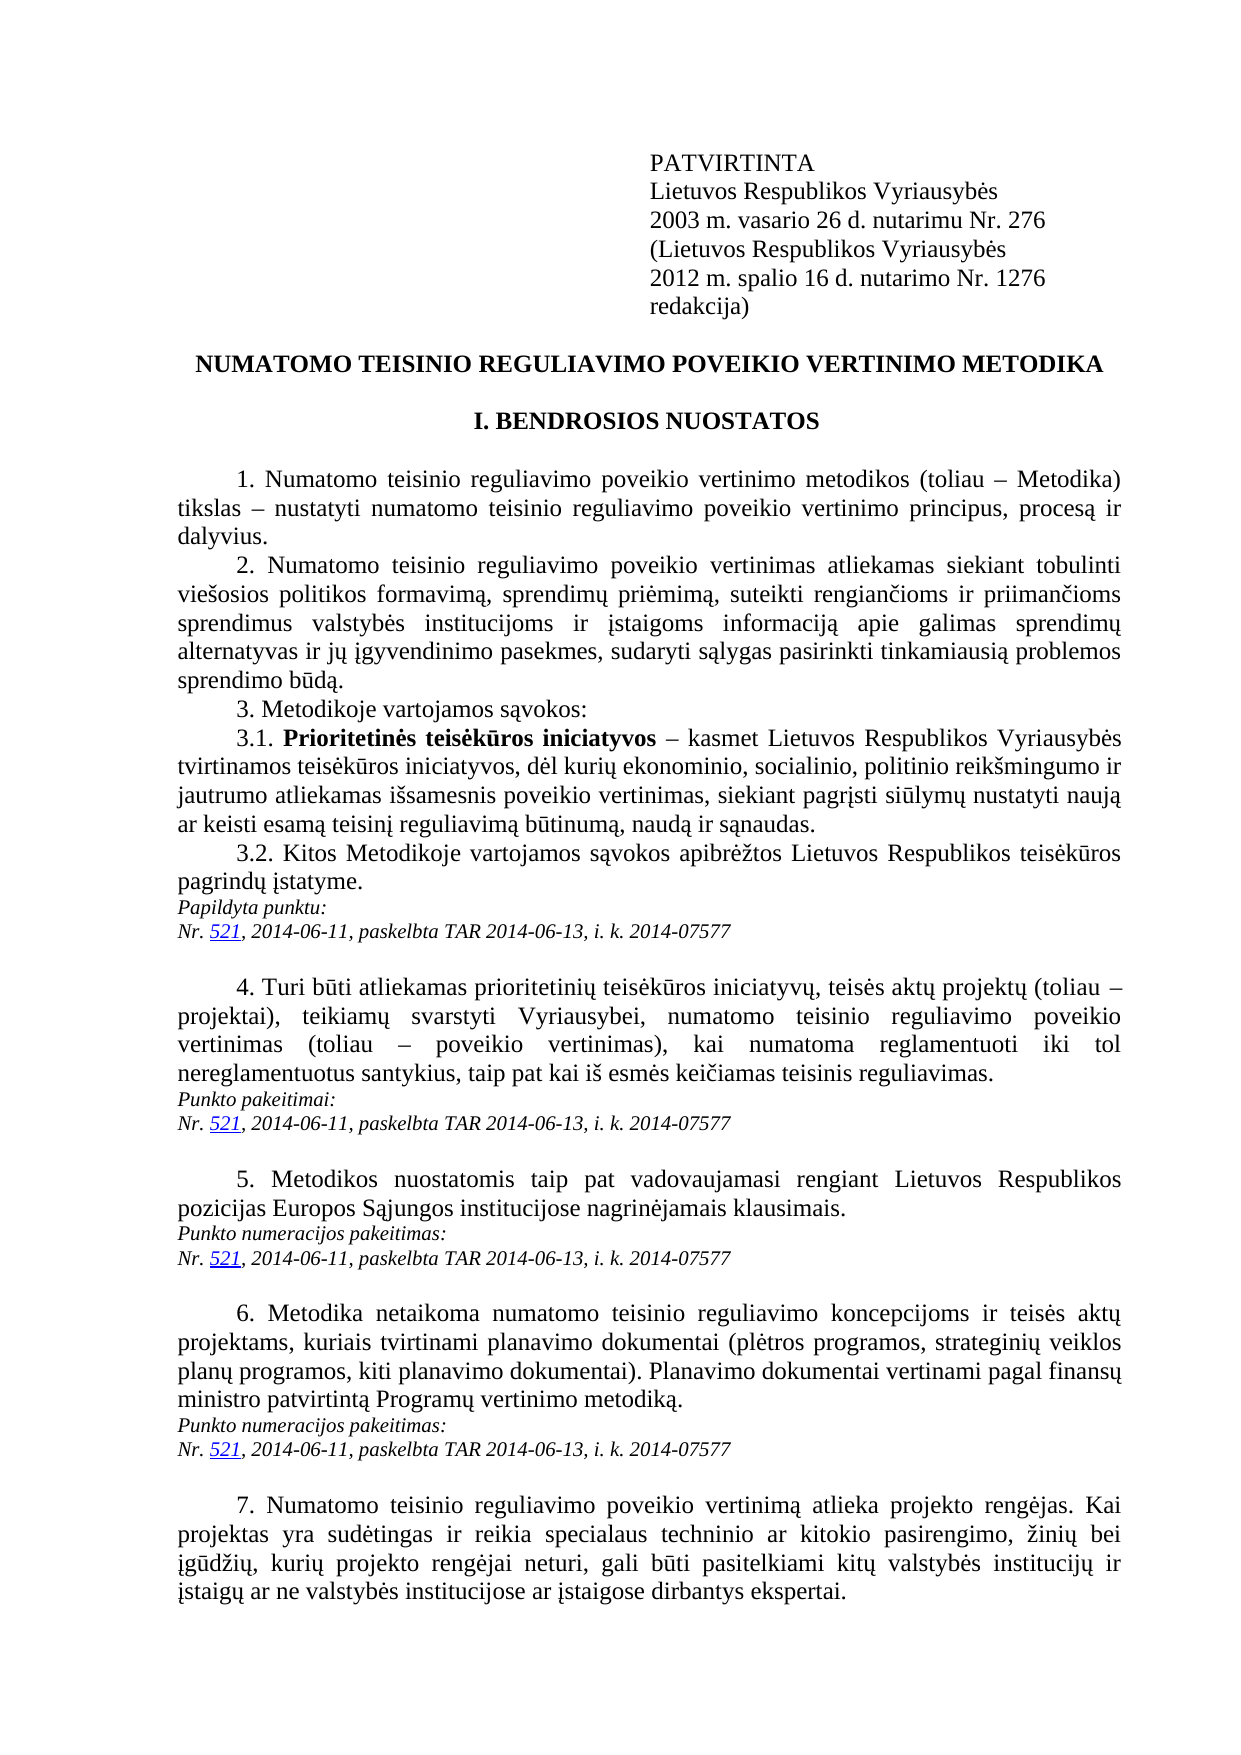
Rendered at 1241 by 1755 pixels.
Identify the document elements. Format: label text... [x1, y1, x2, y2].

text 1. Numatomo teisinio reguliavimo poveikio vertinimo metodikos (toliau – Metodika) tikslas – nustatyti numatomo teisinio reguliavimo poveikio vertinimo principus, procesą ir dalyvius. [177, 464, 1122, 550]
text Nr. 521, 2014-06-11, paskelbta TAR 2014-06-13, i. k. 2014-07577 [177, 1437, 1122, 1461]
text Papildyta punktu: [177, 895, 1122, 919]
text Nr. 521, 2014-06-11, paskelbta TAR 2014-06-13, i. k. 2014-07577 [177, 1245, 1122, 1269]
text 2012 m. spalio 16 d. nutarimo Nr. 1276 [649, 263, 1122, 291]
text Lietuvos Respublikos Vyriausybės [649, 176, 1122, 205]
text 3.1. Prioritetinės teisėkūros iniciatyvos – kasmet Lietuvos Respublikos Vyriausybės tvirtinamos teisėkūros iniciatyvos, dėl kurių ekonominio, socialinio, politinio reikšmingumo ir jautrumo atliekamas išsamesnis poveikio vertinimas, siekiant pagrįsti siūlymų nustatyti naują ar keisti esamą teisinį reguliavimą būtinumą, naudą ir sąnaudas. [177, 723, 1122, 838]
text Nr. 521, 2014-06-11, paskelbta TAR 2014-06-13, i. k. 2014-07577 [177, 1111, 1122, 1135]
text (Lietuvos Respublikos Vyriausybės [649, 234, 1122, 263]
text Punkto numeracijos pakeitimas: [177, 1413, 1122, 1437]
text Punkto numeracijos pakeitimas: [177, 1221, 1122, 1245]
text 3. Metodikoje vartojamos sąvokos: [177, 694, 1122, 723]
text PATVIRTINTA [649, 148, 1122, 176]
text 3.2. Kitos Metodikoje vartojamos sąvokos apibrėžtos Lietuvos Respublikos teisėkūros pagrindų įstatyme. [177, 838, 1122, 895]
text 5. Metodikos nuostatomis taip pat vadovaujamasi rengiant Lietuvos Respublikos pozicijas Europos Sąjungos institucijose nagrinėjamais klausimais. [177, 1164, 1122, 1221]
text Nr. 521, 2014-06-11, paskelbta TAR 2014-06-13, i. k. 2014-07577 [177, 919, 1122, 943]
text I. BENDROSIOS NUOSTATOS [177, 406, 1122, 435]
text 4. Turi būti atliekamas prioritetinių teisėkūros iniciatyvų, teisės aktų projektų (toliau – projektai), teikiamų svarstyti Vyriausybei, numatomo teisinio reguliavimo poveikio vertinimas (toliau – poveikio vertinimas), kai numatoma reglamentuoti iki tol nereglamentuotus santykius, taip pat kai iš esmės keičiamas teisinis reguliavimas. [177, 972, 1122, 1087]
text 2. Numatomo teisinio reguliavimo poveikio vertinimas atliekamas siekiant tobulinti viešosios politikos formavimą, sprendimų priėmimą, suteikti rengiančioms ir priimančioms sprendimus valstybės institucijoms ir įstaigoms informaciją apie galimas sprendimų alternatyvas ir jų įgyvendinimo pasekmes, sudaryti sąlygas pasirinkti tinkamiausią problemos sprendimo būdą. [177, 550, 1122, 694]
text 7. Numatomo teisinio reguliavimo poveikio vertinimą atlieka projekto rengėjas. Kai projektas yra sudėtingas ir reikia specialaus techninio ar kitokio pasirengimo, žinių bei įgūdžių, kurių projekto rengėjai neturi, gali būti pasitelkiami kitų valstybės institucijų ir įstaigų ar ne valstybės institucijose ar įstaigose dirbantys ekspertai. [177, 1490, 1122, 1605]
text 2003 m. vasario 26 d. nutarimu Nr. 276 [649, 205, 1122, 234]
text NUMATOMO TEISINIO REGULIAVIMO POVEIKIO VERTINIMO METODIKA [177, 349, 1122, 378]
text Punkto pakeitimai: [177, 1087, 1122, 1111]
text redakcija) [649, 291, 1122, 320]
text 6. Metodika netaikoma numatomo teisinio reguliavimo koncepcijoms ir teisės aktų projektams, kuriais tvirtinami planavimo dokumentai (plėtros programos, strateginių veiklos planų programos, kiti planavimo dokumentai). Planavimo dokumentai vertinami pagal finansų ministro patvirtintą Programų vertinimo metodiką. [177, 1298, 1122, 1413]
